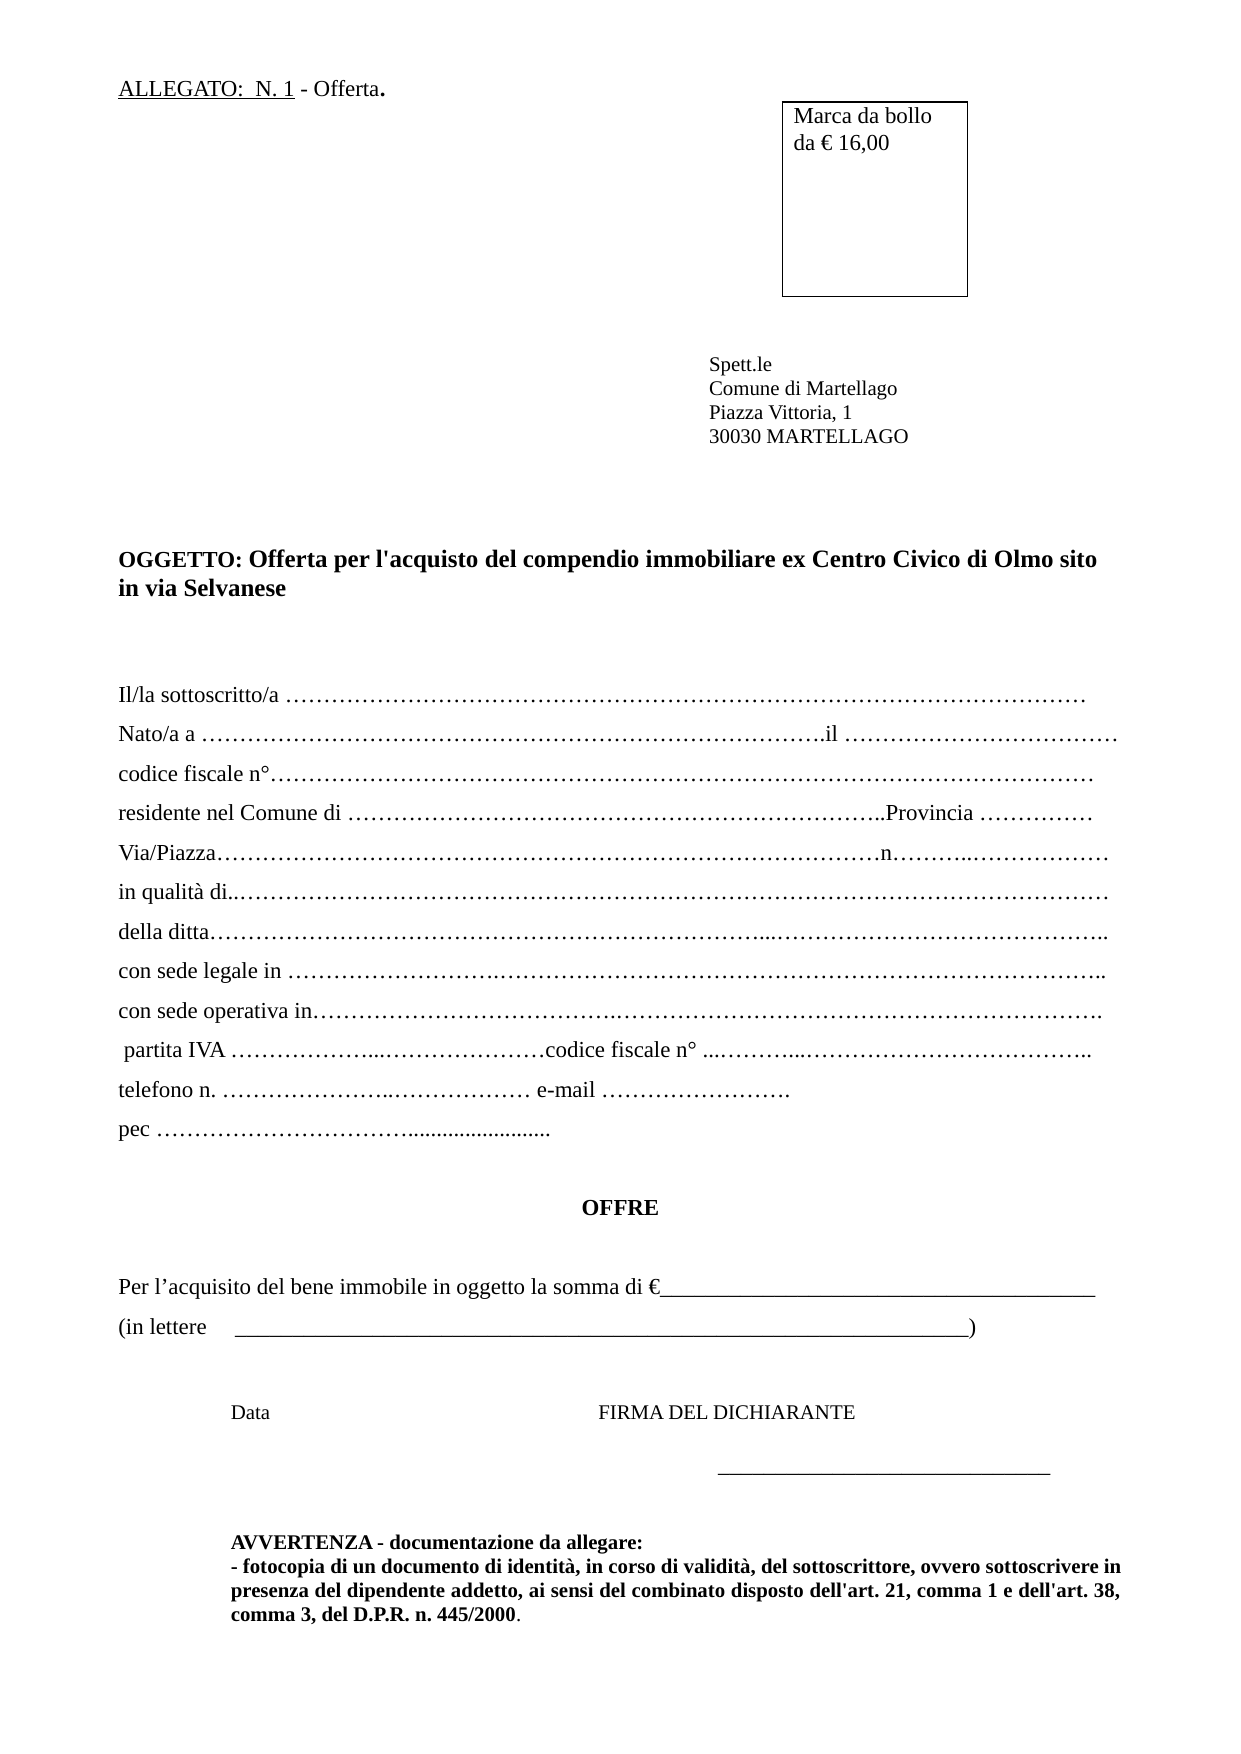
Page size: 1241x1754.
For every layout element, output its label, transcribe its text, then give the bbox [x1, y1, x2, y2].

text residente nel Comune di ……………………………………………………………..Provincia …………… [118, 799, 1122, 826]
text con sede operativa in………………………………….………………………………………………………. [118, 997, 1122, 1023]
text OGGETTO: Offerta per l'acquisto del compendio immobiliare ex Centro Civico di Olmo sito in via Selvanese [118, 544, 1122, 602]
subtitle AVVERTENZA - documentazione da allegare: [157, 1530, 1122, 1554]
text Data FIRMA DEL DICHIARANTE [231, 1400, 1122, 1424]
table_header Marca da bollo da € 16,00 [783, 103, 967, 296]
text pec ……………………………......................... [118, 1115, 1122, 1142]
text Spett.le [118, 349, 1122, 376]
text Piazza Vittoria, 1 [118, 400, 1122, 424]
text 30030 MARTELLAGO [118, 424, 1122, 448]
text della ditta………………………………………………………………...…………………………………….. [118, 918, 1122, 944]
text Nato/a a ……………………………………………………………………….il ……………………………… [118, 721, 1122, 747]
subtitle Via/Piazza……………………………………………………………………………n………..……………… [118, 839, 1122, 865]
text in qualità di..…………………………………………………………………………………………………… [118, 878, 1122, 905]
text (in lettere ________________________________________________________________) [118, 1313, 1122, 1339]
text Per l’acquisito del bene immobile in oggetto la somma di €______________________________________ [118, 1273, 1122, 1299]
text OFFRE [118, 1194, 1122, 1221]
text ALLEGATO: N. 1 - Offerta. [118, 75, 1122, 101]
text partita IVA ………………...…………………codice fiscale n° ...………...……………………………….. [118, 1036, 1122, 1063]
text con sede legale in ……………………….…………………………………………………………………….. [118, 957, 1122, 984]
text codice fiscale n°……………………………………………………………………………………………… [118, 760, 1122, 786]
text _____________________________ [231, 1451, 1122, 1477]
text - fotocopia di un documento di identità, in corso di validità, del sottoscrittore, ovvero sottoscrivere in presenza del dipendente addetto, ai sensi del combinato disposto dell'art. 21, comma 1 e dell'art. 38, comma 3, del D.P.R. n. 445/2000. [231, 1554, 1122, 1626]
text Il/la sottoscritto/a …………………………………………………………………………………………… [118, 681, 1122, 707]
text Comune di Martellago [118, 376, 1122, 400]
text telefono n. …………………..……………… e-mail ……………………. [118, 1076, 1122, 1102]
